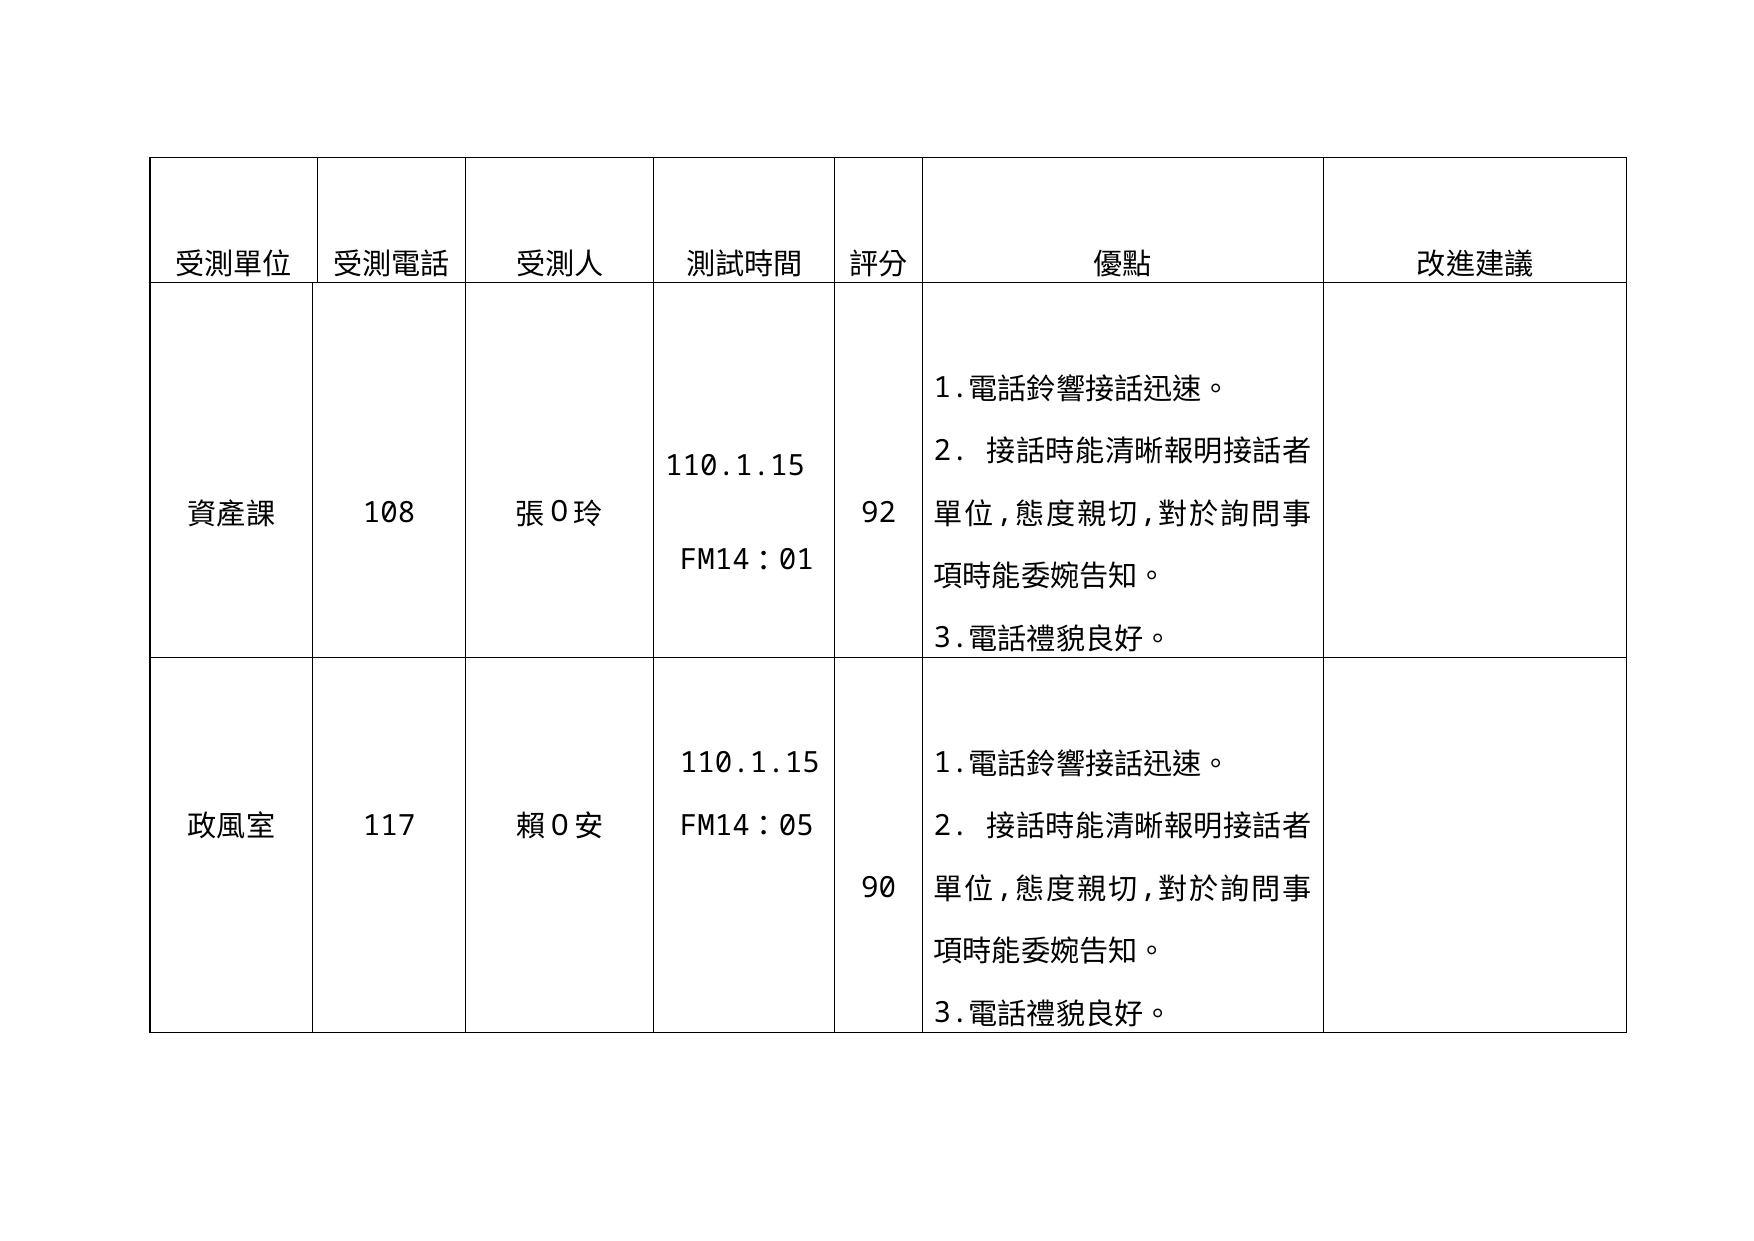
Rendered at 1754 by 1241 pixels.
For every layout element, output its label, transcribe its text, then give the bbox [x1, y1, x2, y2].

table_header 受測人 [466, 158, 653, 282]
table_cell 政風室 [151, 658, 312, 1032]
table_cell 92 [835, 283, 922, 657]
table_header 改進建議 [1324, 158, 1626, 282]
table_header 受測電話 [318, 158, 465, 282]
table_cell 1.電話鈴響接話迅速。 2. 接話時能清晰報明接話者單位,態度親切,對於詢問事項時能委婉告知。 3.電話禮貌良好。 [923, 283, 1323, 657]
table_cell [1324, 283, 1626, 657]
table_cell 賴O安 [466, 658, 653, 1032]
table_cell 1.電話鈴響接話迅速。 2. 接話時能清晰報明接話者單位,態度親切,對於詢問事項時能委婉告知。 3.電話禮貌良好。 [923, 658, 1323, 1032]
table_cell 117 [313, 658, 465, 1032]
table_cell 110.1.15 FM14：01 [654, 283, 834, 657]
table_cell 108 [313, 283, 465, 657]
table_header 受測單位 [151, 158, 317, 282]
table_cell 110.1.15 FM14：05 [654, 658, 834, 1032]
table_cell [1324, 658, 1626, 1032]
table_cell 張O玲 [466, 283, 653, 657]
table_cell 90 [835, 658, 922, 1032]
table_header 優點 [923, 158, 1323, 282]
table_header 評分 [835, 158, 922, 282]
table_header 測試時間 [654, 158, 834, 282]
table_cell 資產課 [151, 283, 312, 657]
